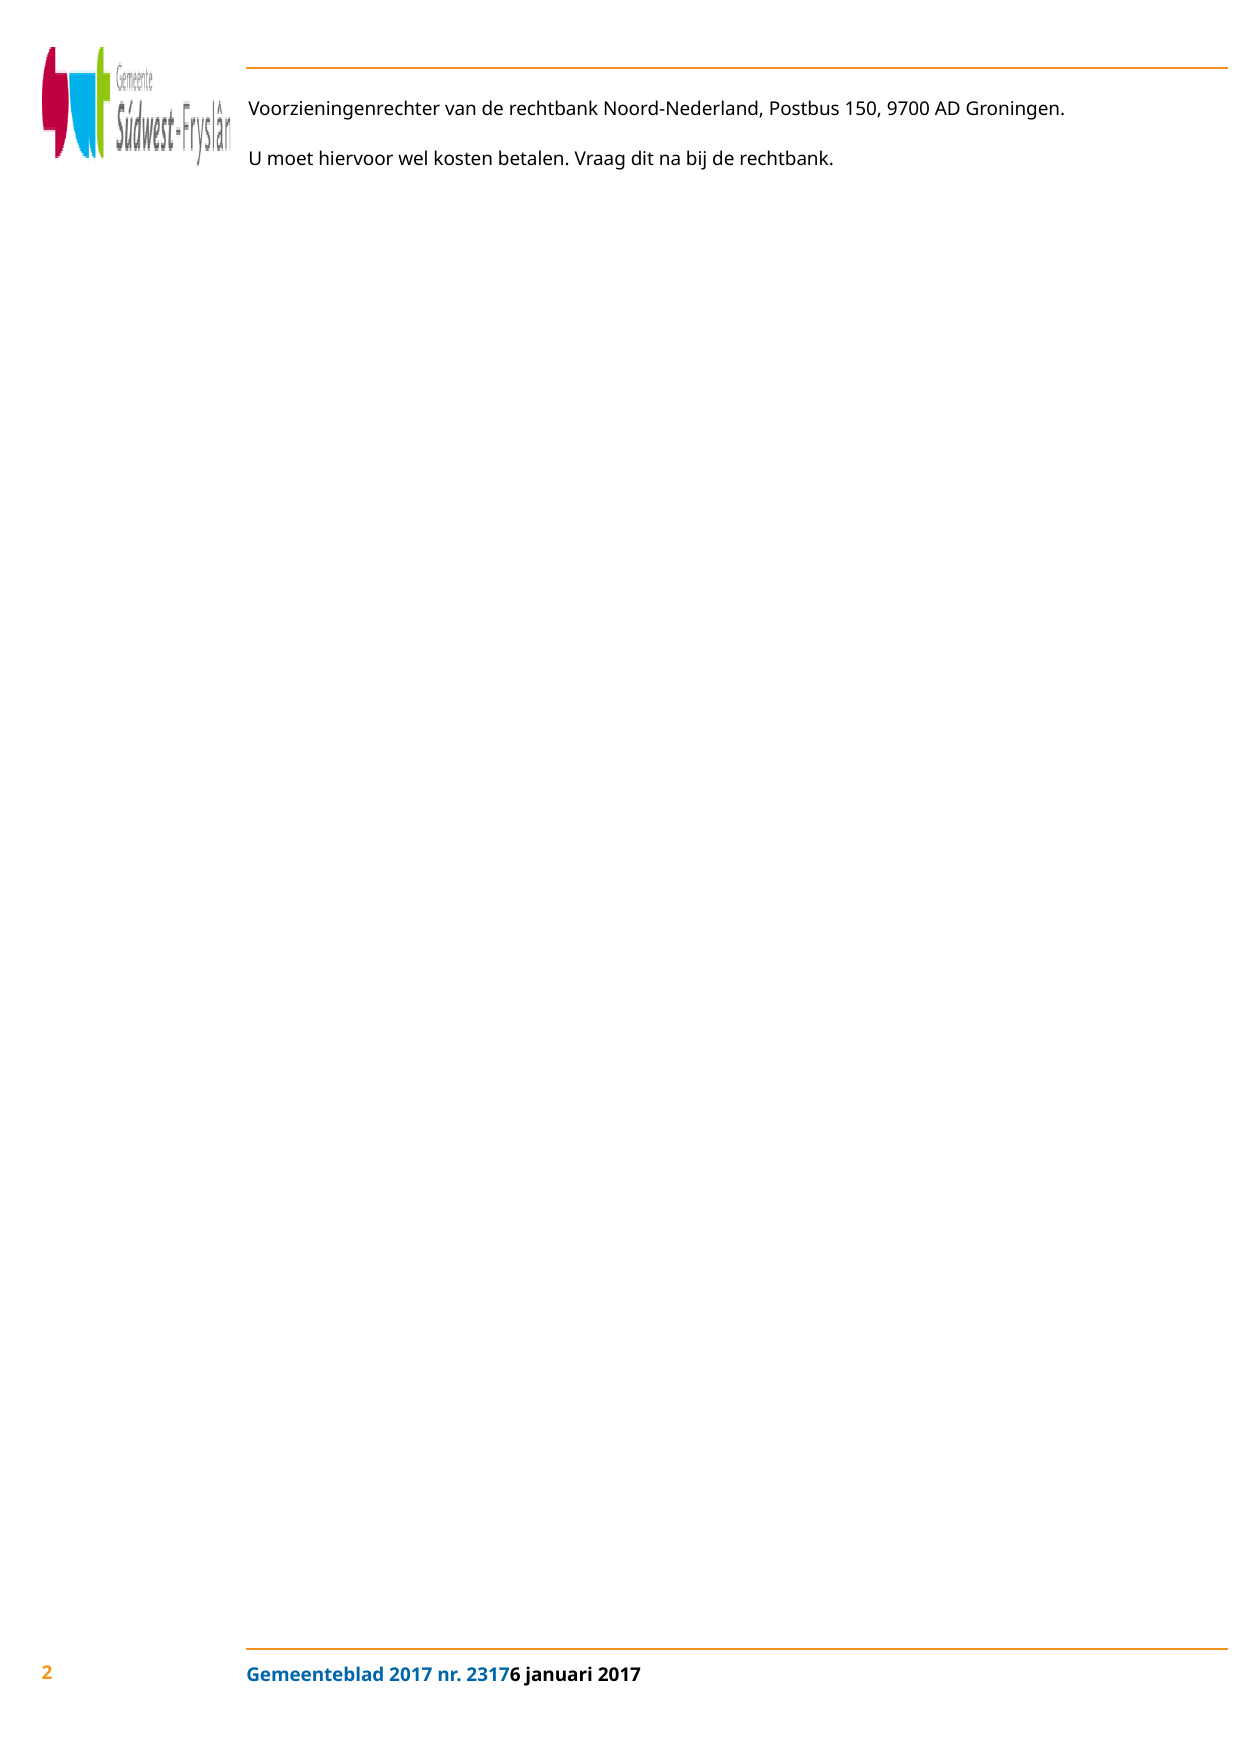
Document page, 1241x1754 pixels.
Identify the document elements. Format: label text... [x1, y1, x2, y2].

text Voorzieningenrechter van de rechtbank Noord-Nederland, Postbus 150, 9700 AD Groningen. [248, 95, 1152, 121]
text U moet hiervoor wel kosten betalen. Vraag dit na bij de rechtbank. [248, 145, 1152, 171]
picture [41, 47, 231, 172]
